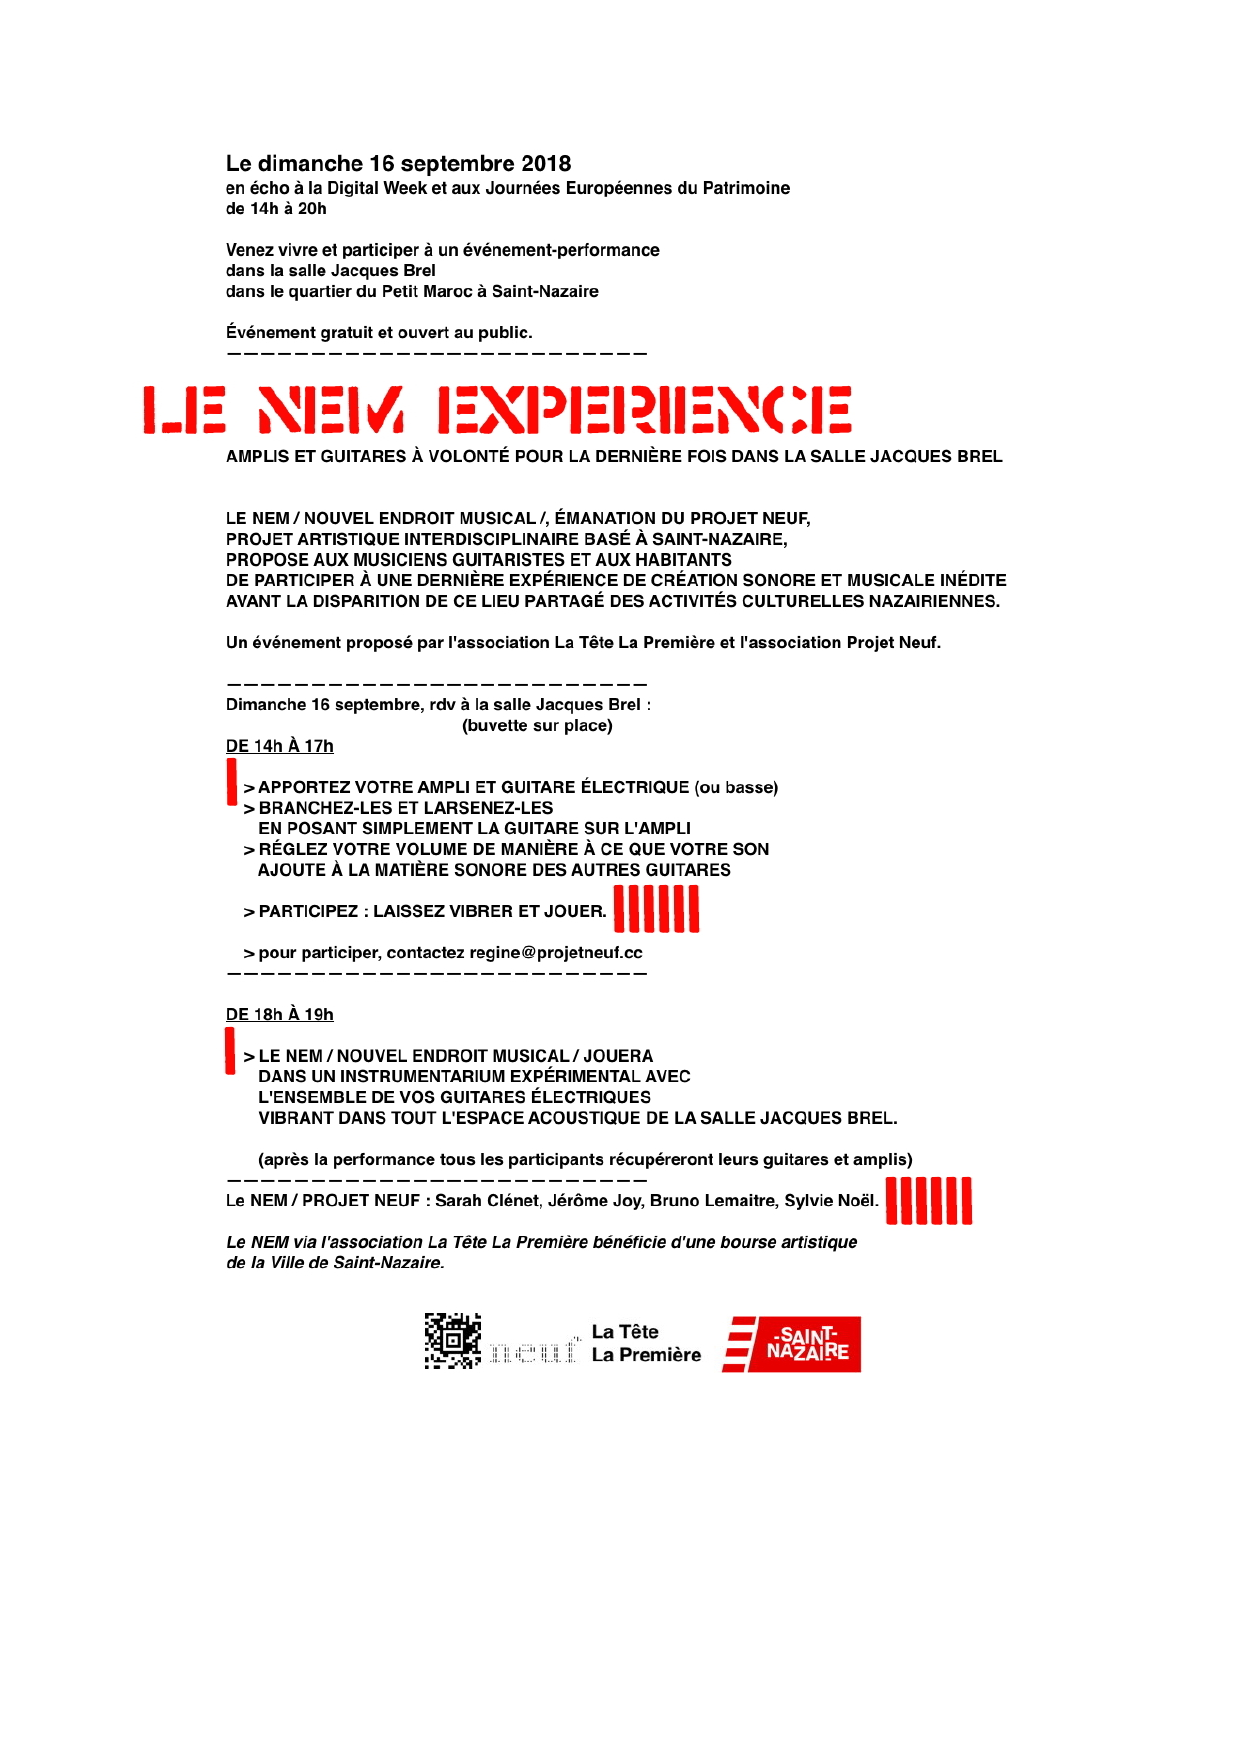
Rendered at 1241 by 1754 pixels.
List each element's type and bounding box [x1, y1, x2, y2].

picture [118, 118, 1056, 1438]
